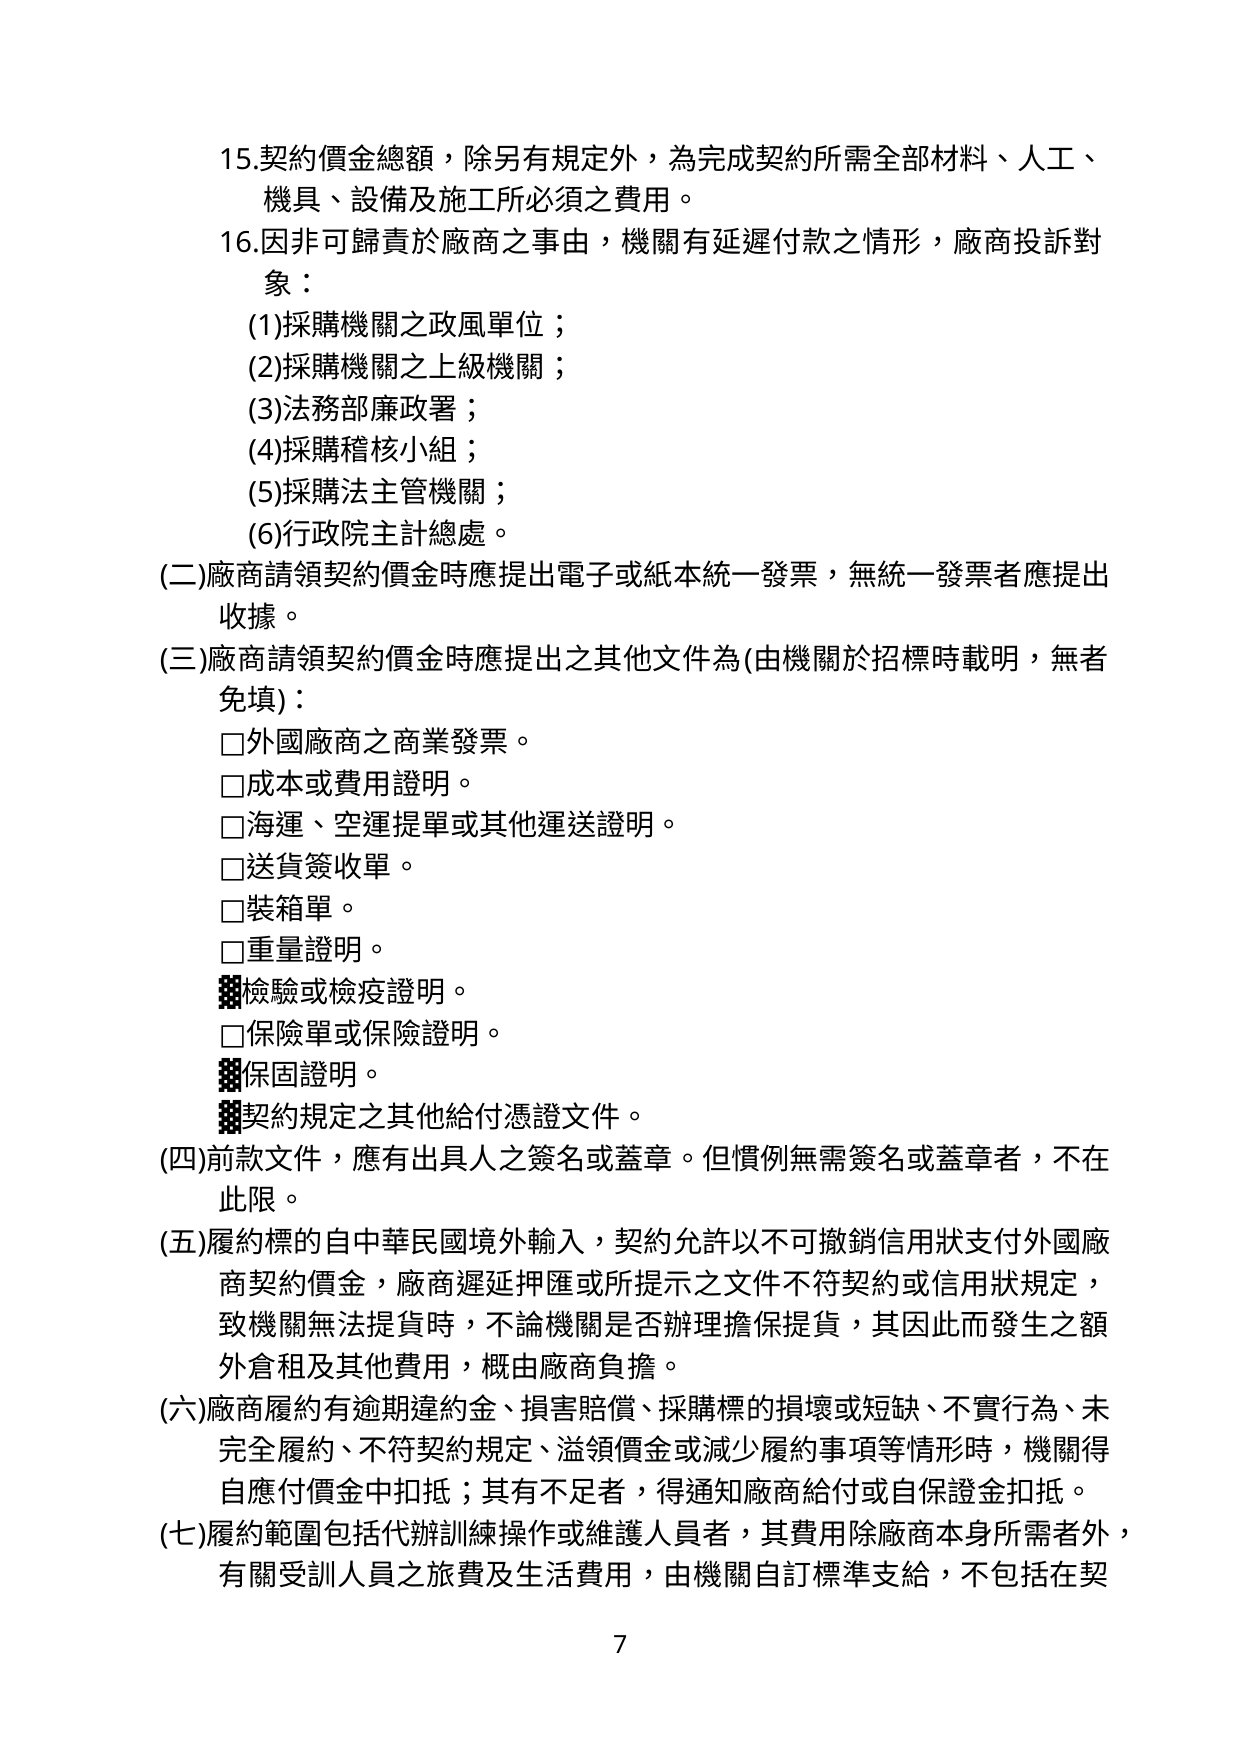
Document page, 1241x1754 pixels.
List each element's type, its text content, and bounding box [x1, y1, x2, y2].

text 15.契約價金總額，除另有規定外，為完成契約所需全部材料、人工、機具、設備及施工所必須之費用。 [218, 136, 1104, 219]
text ▓契約規定之其他給付憑證文件。 [218, 1094, 1104, 1136]
text (五)履約標的自中華民國境外輸入，契約允許以不可撤銷信用狀支付外國廠商契約價金，廠商遲延押匯或所提示之文件不符契約或信用狀規定，致機關無法提貨時，不論機關是否辦理擔保提貨，其因此而發生之額外倉租及其他費用，概由廠商負擔。 [159, 1219, 1110, 1386]
text (2)採購機關之上級機關； [248, 344, 1110, 386]
text (5)採購法主管機關； [248, 469, 1110, 511]
text (七)履約範圍包括代辦訓練操作或維護人員者，其費用除廠商本身所需者外，有關受訓人員之旅費及生活費用，由機關自訂標準支給，不包括在契約價金內。 [159, 1511, 1110, 1594]
text (六)廠商履約有逾期違約金、損害賠償、採購標的損壞或短缺、不實行為、未完全履約、不符契約規定、溢領價金或減少履約事項等情形時，機關得自應付價金中扣抵；其有不足者，得通知廠商給付或自保證金扣抵。 [159, 1386, 1110, 1511]
text (四)前款文件，應有出具人之簽名或蓋章。但慣例無需簽名或蓋章者，不在此限。 [159, 1136, 1110, 1219]
text ▓檢驗或檢疫證明。 [218, 969, 1104, 1011]
text (3)法務部廉政署； [248, 386, 1110, 427]
text □重量證明。 [218, 927, 1104, 969]
text (6)行政院主計總處。 [248, 511, 1110, 552]
text □裝箱單。 [218, 886, 1104, 927]
text □送貨簽收單。 [218, 844, 1104, 886]
text □保險單或保險證明。 [218, 1011, 1104, 1052]
text 16.因非可歸責於廠商之事由，機關有延遲付款之情形，廠商投訴對象： [218, 219, 1104, 302]
text □海運、空運提單或其他運送證明。 [218, 802, 1104, 844]
text ▓保固證明。 [218, 1052, 1104, 1094]
text (三)廠商請領契約價金時應提出之其他文件為(由機關於招標時載明，無者免填)： [159, 636, 1110, 719]
text (4)採購稽核小組； [248, 427, 1110, 469]
text □成本或費用證明。 [218, 761, 1104, 802]
text □外國廠商之商業發票。 [218, 719, 1104, 761]
text (二)廠商請領契約價金時應提出電子或紙本統一發票，無統一發票者應提出收據。 [159, 552, 1110, 636]
text (1)採購機關之政風單位； [248, 302, 1110, 344]
